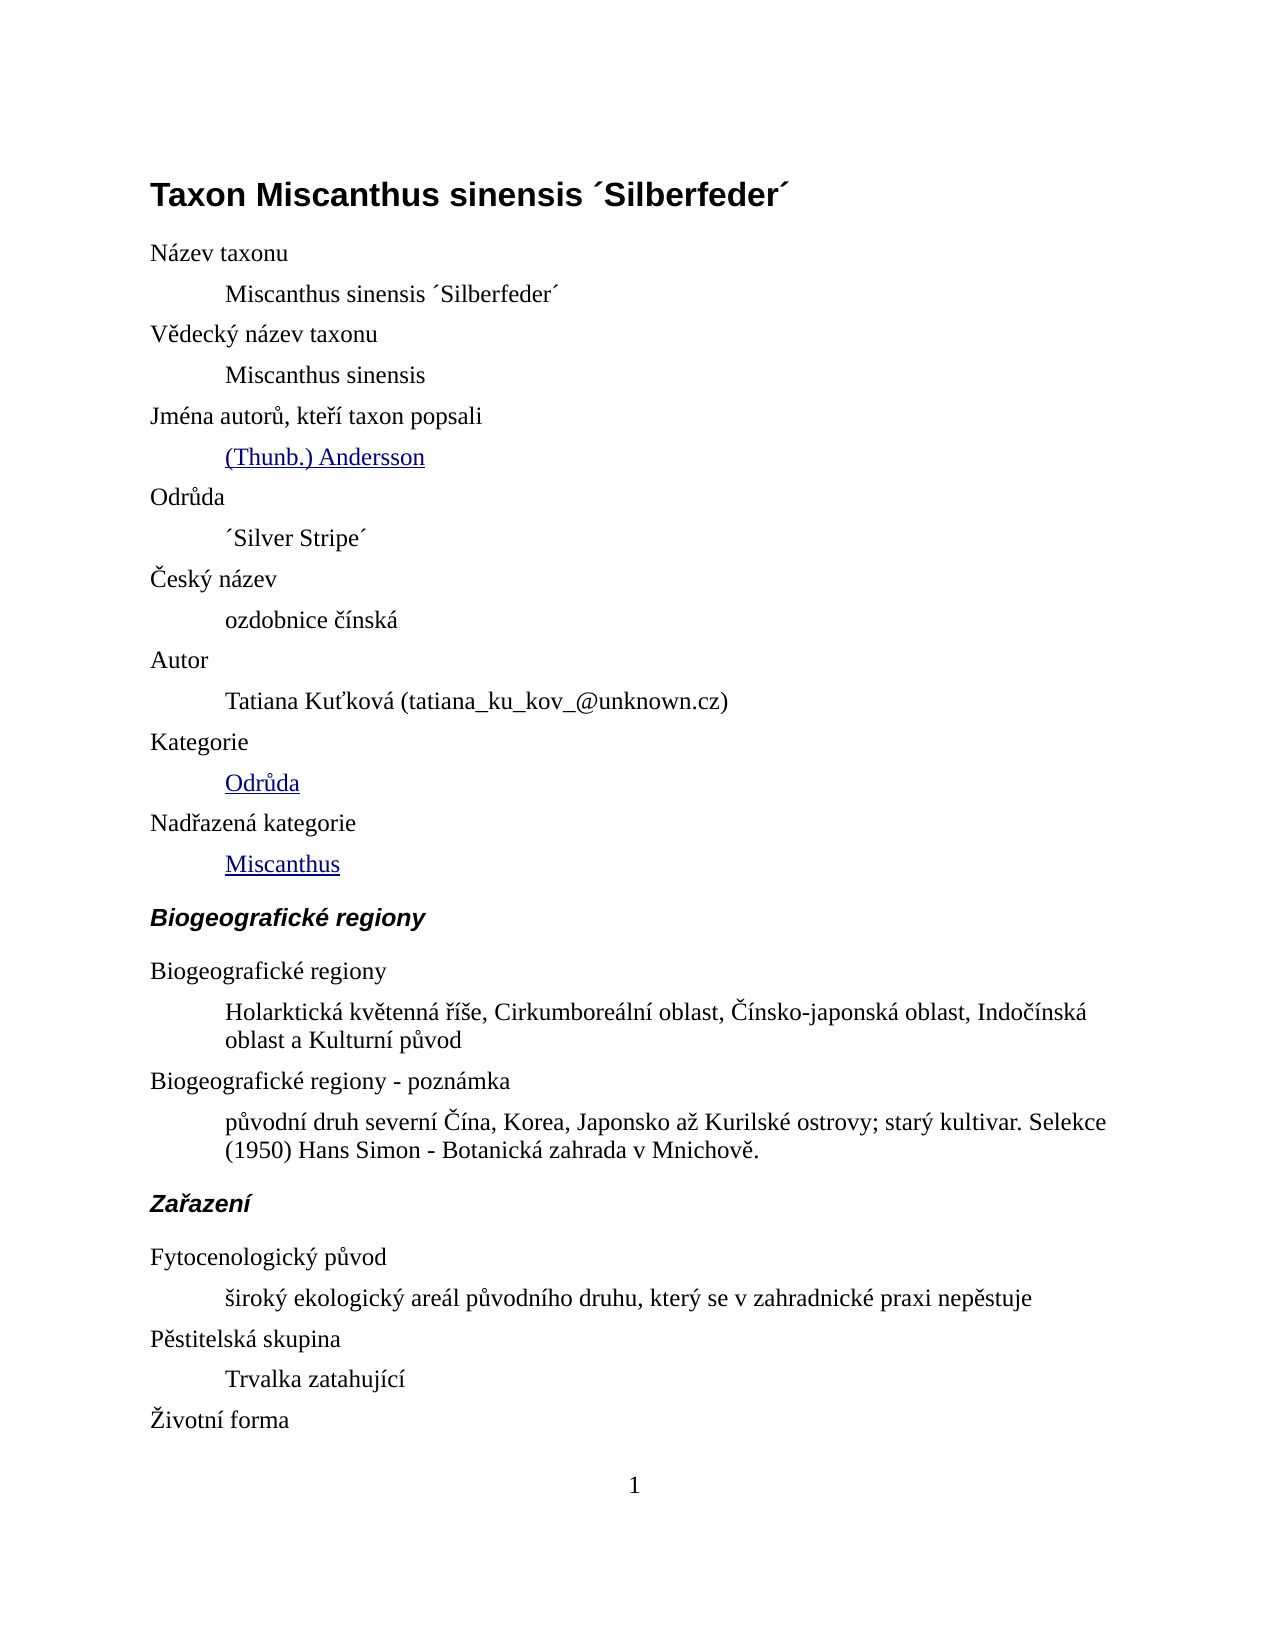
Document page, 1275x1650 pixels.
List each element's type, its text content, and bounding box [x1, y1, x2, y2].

subtitle Biogeografické regiony [150, 903, 1125, 931]
subtitle Zařazení [150, 1189, 1125, 1218]
text Autor [150, 645, 1125, 674]
text Fytocenologický původ [150, 1242, 1125, 1271]
text Nadřazená kategorie [150, 808, 1125, 837]
text (Thunb.) Andersson [225, 442, 1125, 471]
text Název taxonu [150, 238, 1125, 267]
text Odrůda [150, 482, 1125, 511]
text Miscanthus [225, 849, 1125, 878]
text Biogeografické regiony - poznámka [150, 1066, 1125, 1095]
text Vědecký název taxonu [150, 319, 1125, 348]
text Jména autorů, kteří taxon popsali [150, 401, 1125, 430]
text ozdobnice čínská [225, 605, 1125, 633]
text Tatiana Kuťková (tatiana_ku_kov_@unknown.cz) [225, 686, 1125, 715]
text Kategorie [150, 727, 1125, 756]
text Miscanthus sinensis [225, 360, 1125, 389]
text Biogeografické regiony [150, 956, 1125, 984]
text Pěstitelská skupina [150, 1324, 1125, 1352]
text Trvalka zatahující [225, 1364, 1125, 1393]
text Holarktická květenná říše, Cirkumboreální oblast, Čínsko-japonská oblast, Indočínská oblast a Kulturní původ [225, 997, 1125, 1054]
text Český název [150, 564, 1125, 593]
text Odrůda [225, 768, 1125, 796]
text široký ekologický areál původního druhu, který se v zahradnické praxi nepěstuje [225, 1283, 1125, 1312]
text ´Silver Stripe´ [225, 523, 1125, 552]
text Miscanthus sinensis ´Silberfeder´ [225, 279, 1125, 308]
text Životní forma [150, 1405, 1125, 1434]
text původní druh severní Čína, Korea, Japonsko až Kurilské ostrovy; starý kultivar. Selekce (1950) Hans Simon - Botanická zahrada v Mnichově. [225, 1107, 1125, 1164]
subtitle Taxon Miscanthus sinensis ´Silberfeder´ [150, 175, 1125, 214]
